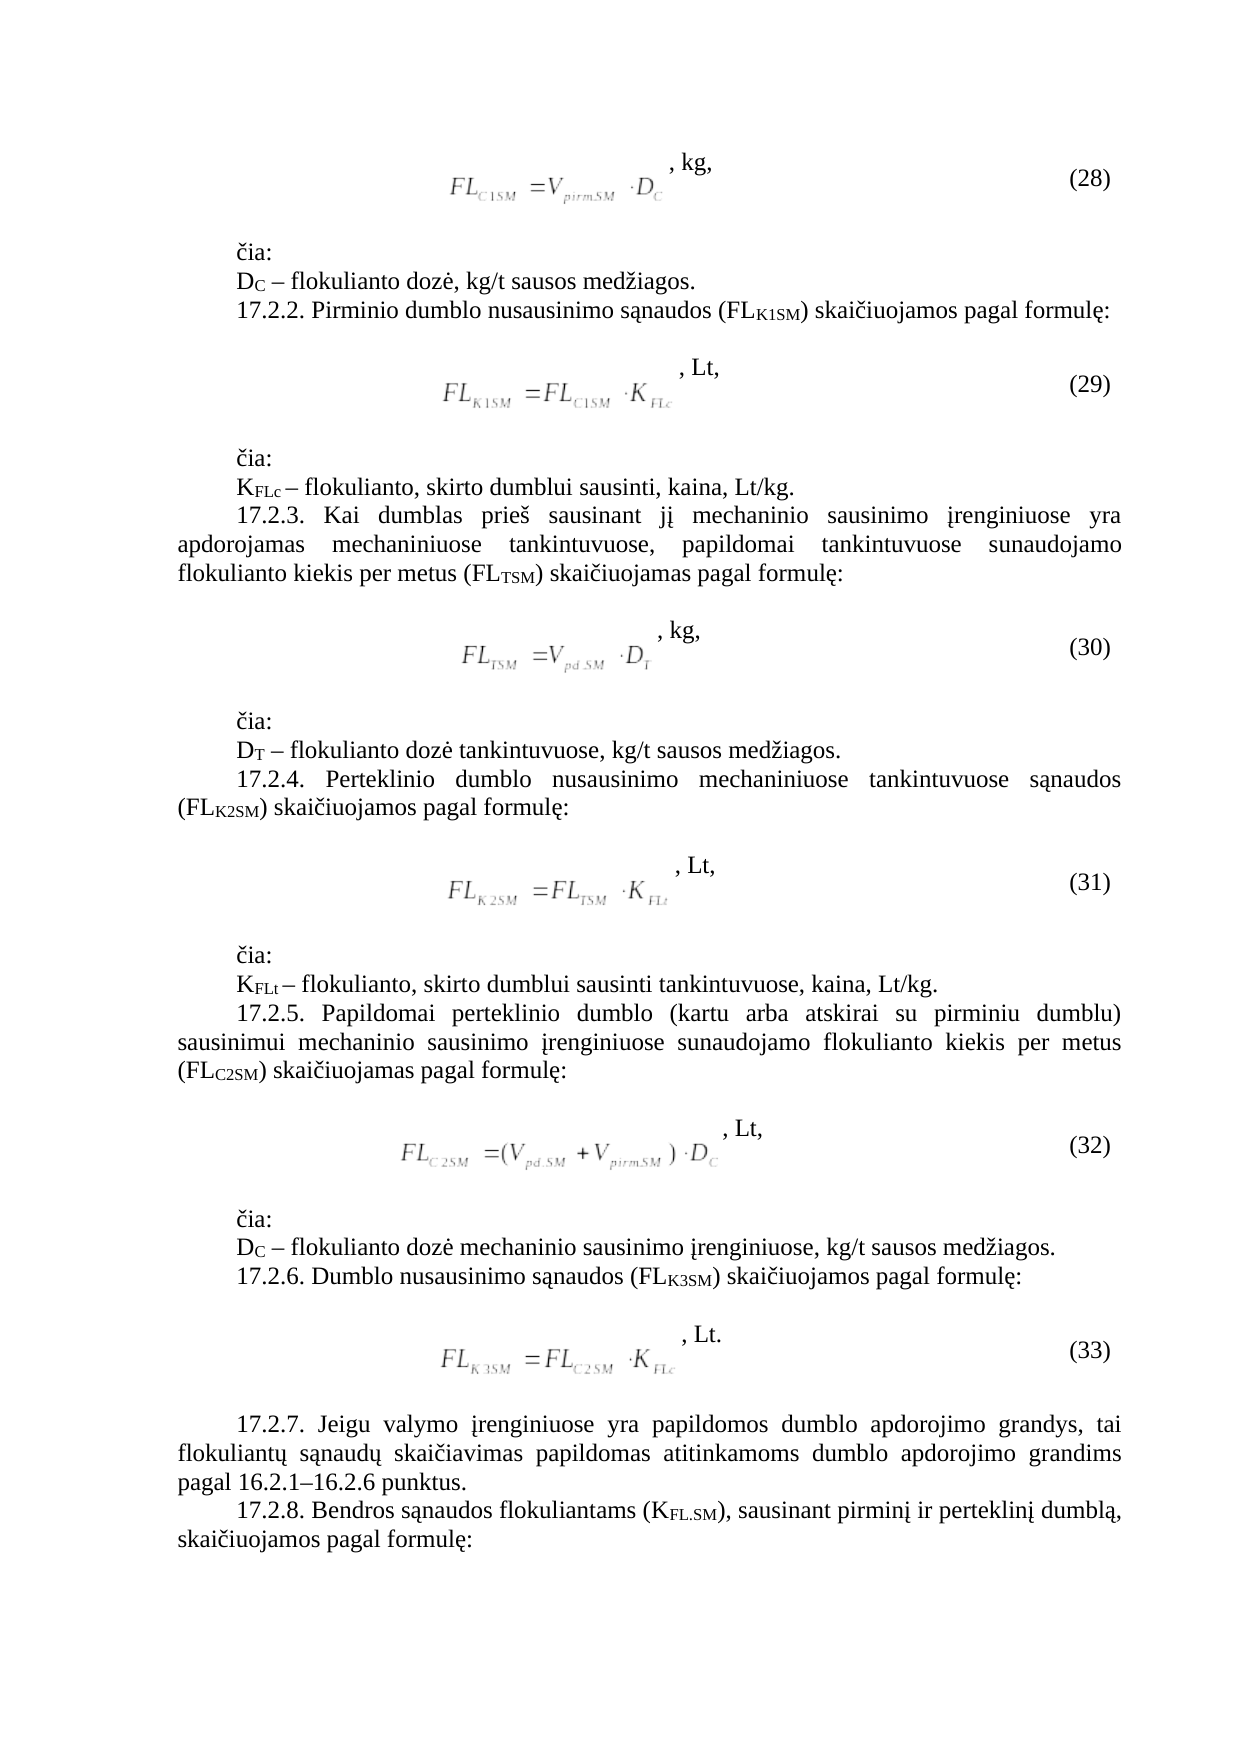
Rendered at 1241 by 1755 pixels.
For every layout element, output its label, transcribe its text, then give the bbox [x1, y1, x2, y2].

text čia: [177, 941, 1122, 969]
text 17.2.7. Jeigu valymo įrenginiuose yra papildomos dumblo apdorojimo grandys, tai flokuliantų sąnaudų skaičiavimas papildomas atitinkamoms dumblo apdorojimo grandims pagal 16.2.1–16.2.6 punktus. [177, 1409, 1122, 1496]
table_header (29) [981, 353, 1122, 414]
table_header (formulė), kg, [177, 147, 981, 209]
text DC – flokulianto dozė, kg/t sausos medžiagos. [177, 266, 1122, 295]
text 17.2.6. Dumblo nusausinimo sąnaudos (FLK3SM) skaičiuojamos pagal formulę: [177, 1261, 1122, 1290]
table_header (32) [982, 1113, 1122, 1175]
table_header (formulė), kg, [177, 616, 981, 677]
text čia: [177, 237, 1122, 266]
text čia: [177, 443, 1122, 472]
text DC – flokulianto dozė mechaninio sausinimo įrenginiuose, kg/t sausos medžiagos. [177, 1232, 1122, 1261]
table_header (31) [981, 850, 1122, 912]
text 17.2.4. Perteklinio dumblo nusausinimo mechaniniuose tankintuvuose sąnaudos (FLK2SM) skaičiuojamos pagal formulę: [177, 764, 1122, 821]
text KFLt – flokulianto, skirto dumblui sausinti tankintuvuose, kaina, Lt/kg. [177, 969, 1122, 998]
text čia: [177, 706, 1122, 735]
text 17.2.2. Pirminio dumblo nusausinimo sąnaudos (FLK1SM) skaičiuojamos pagal formulę: [177, 295, 1122, 324]
table_header (33) [981, 1319, 1122, 1381]
text KFLc – flokulianto, skirto dumblui sausinti, kaina, Lt/kg. [177, 472, 1122, 501]
text 17.2.8. Bendros sąnaudos flokuliantams (KFL.SM), sausinant pirminį ir perteklinį dumblą, skaičiuojamos pagal formulę: [177, 1496, 1122, 1553]
table_header (30) [981, 616, 1122, 677]
table_header (28) [981, 147, 1122, 209]
table_header (formulė), Lt, [177, 850, 981, 912]
table_header (formulė), Lt. [177, 1319, 981, 1381]
text DT – flokulianto dozė tankintuvuose, kg/t sausos medžiagos. [177, 735, 1122, 764]
text čia: [177, 1204, 1122, 1232]
table_header (formulė), Lt, [177, 353, 981, 414]
text 17.2.3. Kai dumblas prieš sausinant jį mechaninio sausinimo įrenginiuose yra apdorojamas mechaniniuose tankintuvuose, papildomai tankintuvuose sunaudojamo flokulianto kiekis per metus (FLTSM) skaičiuojamas pagal formulę: [177, 501, 1122, 587]
table_header (formulė), Lt, [177, 1113, 982, 1175]
text 17.2.5. Papildomai perteklinio dumblo (kartu arba atskirai su pirminiu dumblu) sausinimui mechaninio sausinimo įrenginiuose sunaudojamo flokulianto kiekis per metus (FLC2SM) skaičiuojamas pagal formulę: [177, 998, 1122, 1084]
